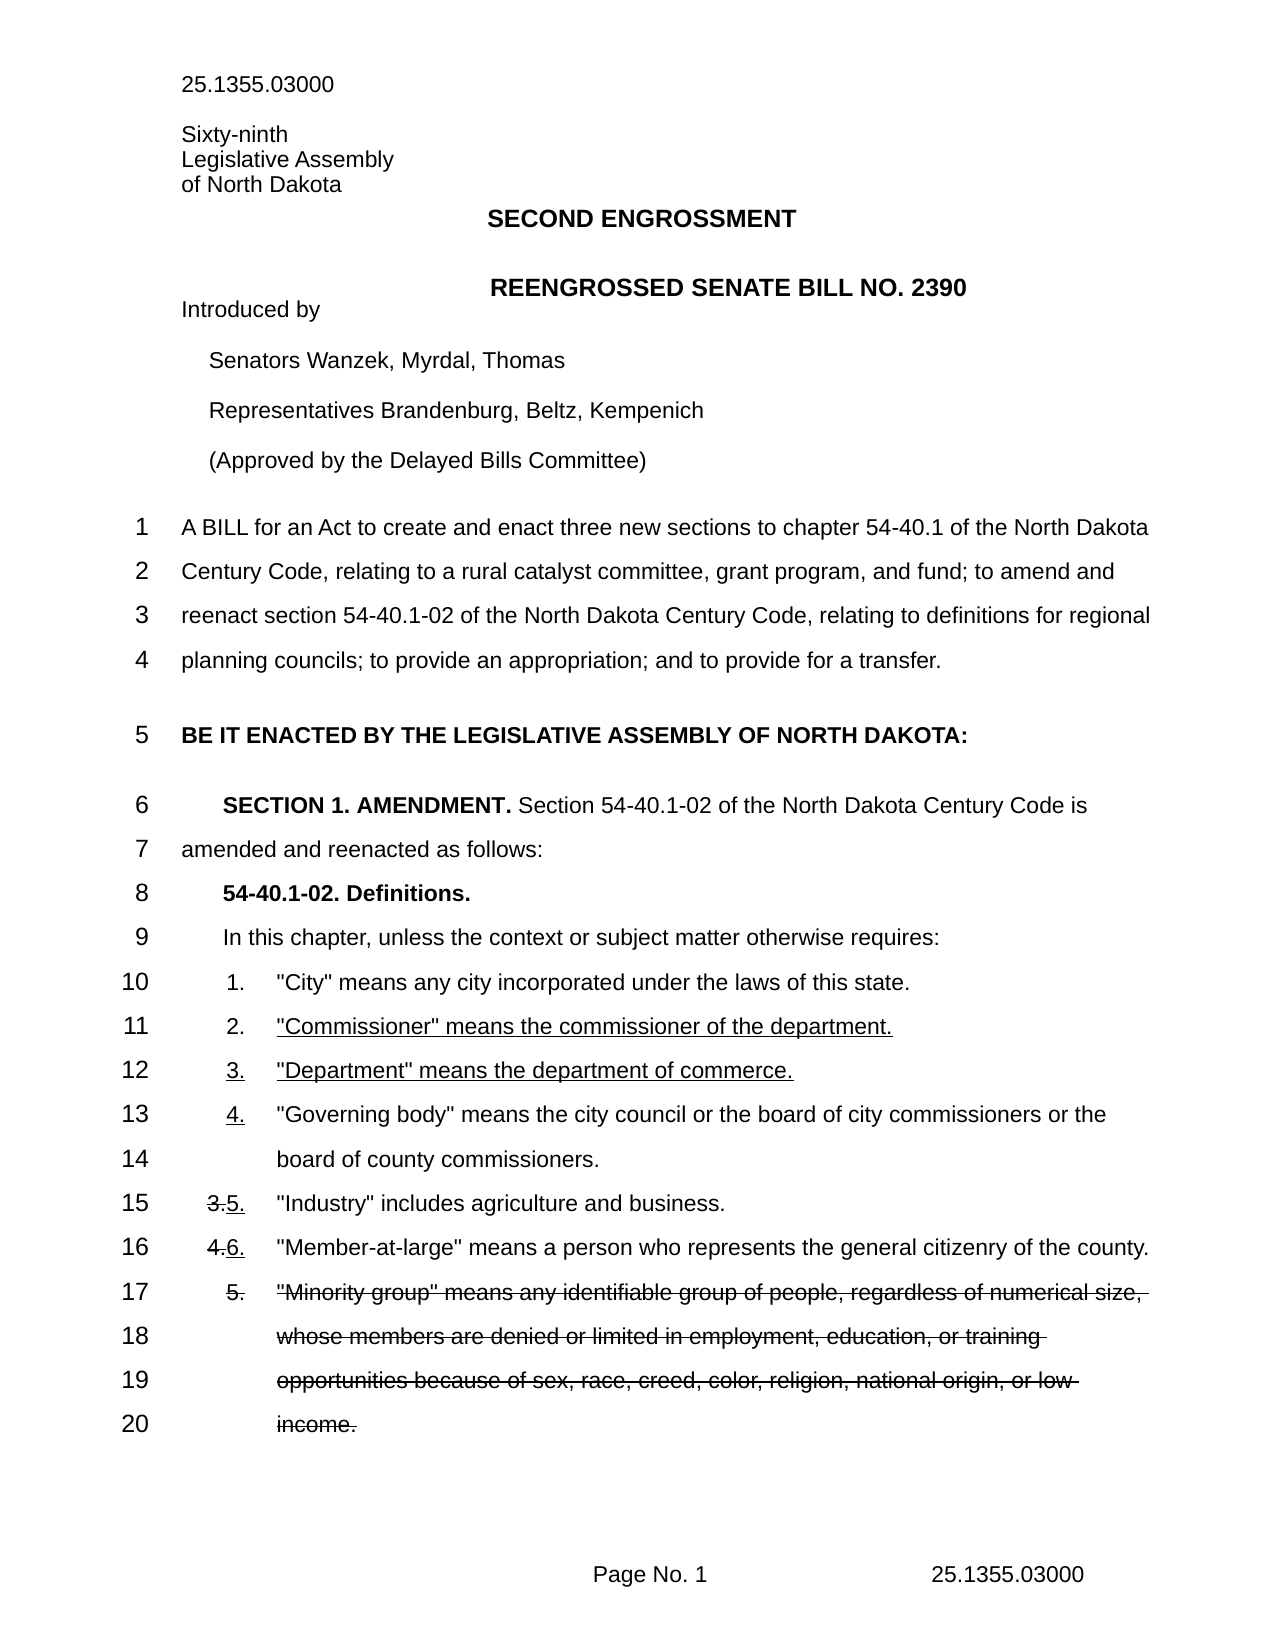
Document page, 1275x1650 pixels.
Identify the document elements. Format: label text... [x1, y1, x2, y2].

subtitle 54‑40.1‑02. Definitions. [181, 866, 1154, 910]
title REENGROSSED Senate BILL NO. 2390 [490, 272, 967, 301]
text 4.6. "Member‑at‑large" means a person who represents the general citizenry of the county. [181, 1220, 1154, 1264]
text 2. "Commissioner" means the commissioner of the department. [181, 999, 1154, 1043]
text 4. "Governing body" means the city council or the board of city commissioners or the board of county commissioners. [181, 1087, 1154, 1176]
text 1. "City" means any city incorporated under the laws of this state. [181, 955, 1154, 999]
text SECTION 1. AMENDMENT. Section 54‑40.1‑02 of the North Dakota Century Code is amended and reenacted as follows: [181, 778, 1154, 866]
text 5. "Minority group" means any identifiable group of people, regardless of numerical size, whose members are denied or limited in employment, education, or training opportunities because of sex, race, creed, color, religion, national origin, or low income. [181, 1264, 1154, 1442]
text 3. "Department" means the department of commerce. [181, 1043, 1154, 1087]
text Representatives Brandenburg, Beltz, Kempenich [208, 400, 1154, 423]
title A BILL for an Act to create and enact three new sections to chapter 54‑40.1 of the North Dakota Century Code, relating to a rural catalyst committee, grant program, and fund; to amend and reenact section 54‑40.1‑02 of the North Dakota Century Code, relating to definitions for regional planning councils; to provide an appropriation; and to provide for a transfer. [181, 500, 1154, 677]
text Sixty-ninth [181, 123, 1154, 148]
title SECOND ENGROSSMENT [487, 206, 797, 233]
text In this chapter, unless the context or subject matter otherwise requires: [181, 910, 1154, 955]
text BE IT ENACTED BY THE LEGISLATIVE ASSEMBLY OF NORTH DAKOTA: [181, 708, 1154, 753]
text (Approved by the Delayed Bills Committee) [208, 450, 1154, 473]
text Senators Wanzek, Myrdal, Thomas [208, 350, 1154, 373]
text Legislative Assembly [181, 148, 1154, 173]
text 25.1355.03000 [181, 73, 1154, 98]
text of North Dakota [181, 173, 1154, 198]
text 3.5. "Industry" includes agriculture and business. [181, 1176, 1154, 1220]
text Introduced by [181, 298, 1154, 323]
